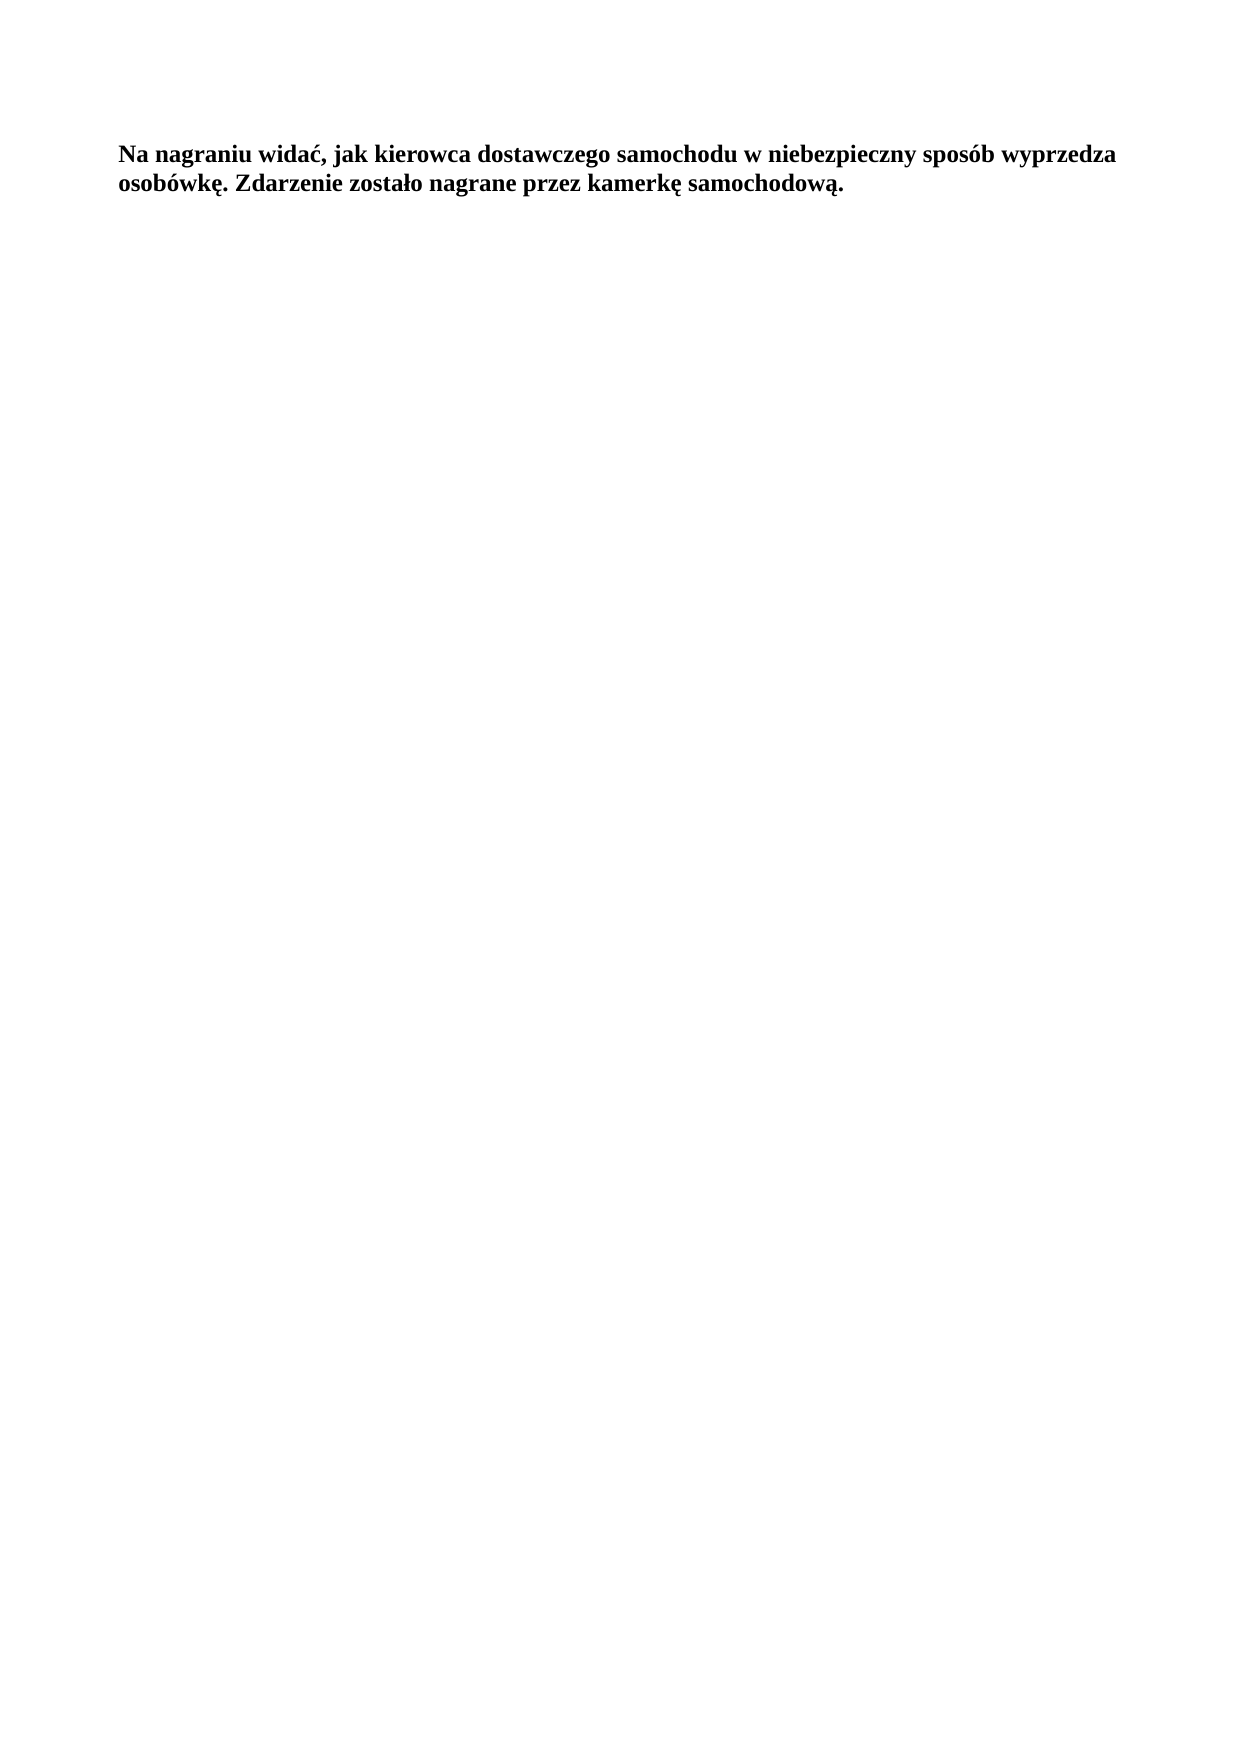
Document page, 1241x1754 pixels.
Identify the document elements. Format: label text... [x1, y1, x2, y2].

subtitle Na nagraniu widać, jak kierowca dostawczego samochodu w niebezpieczny sposób wyprzedza osobówkę. Zdarzenie zostało nagrane przez kamerkę samochodową. [118, 139, 1122, 196]
